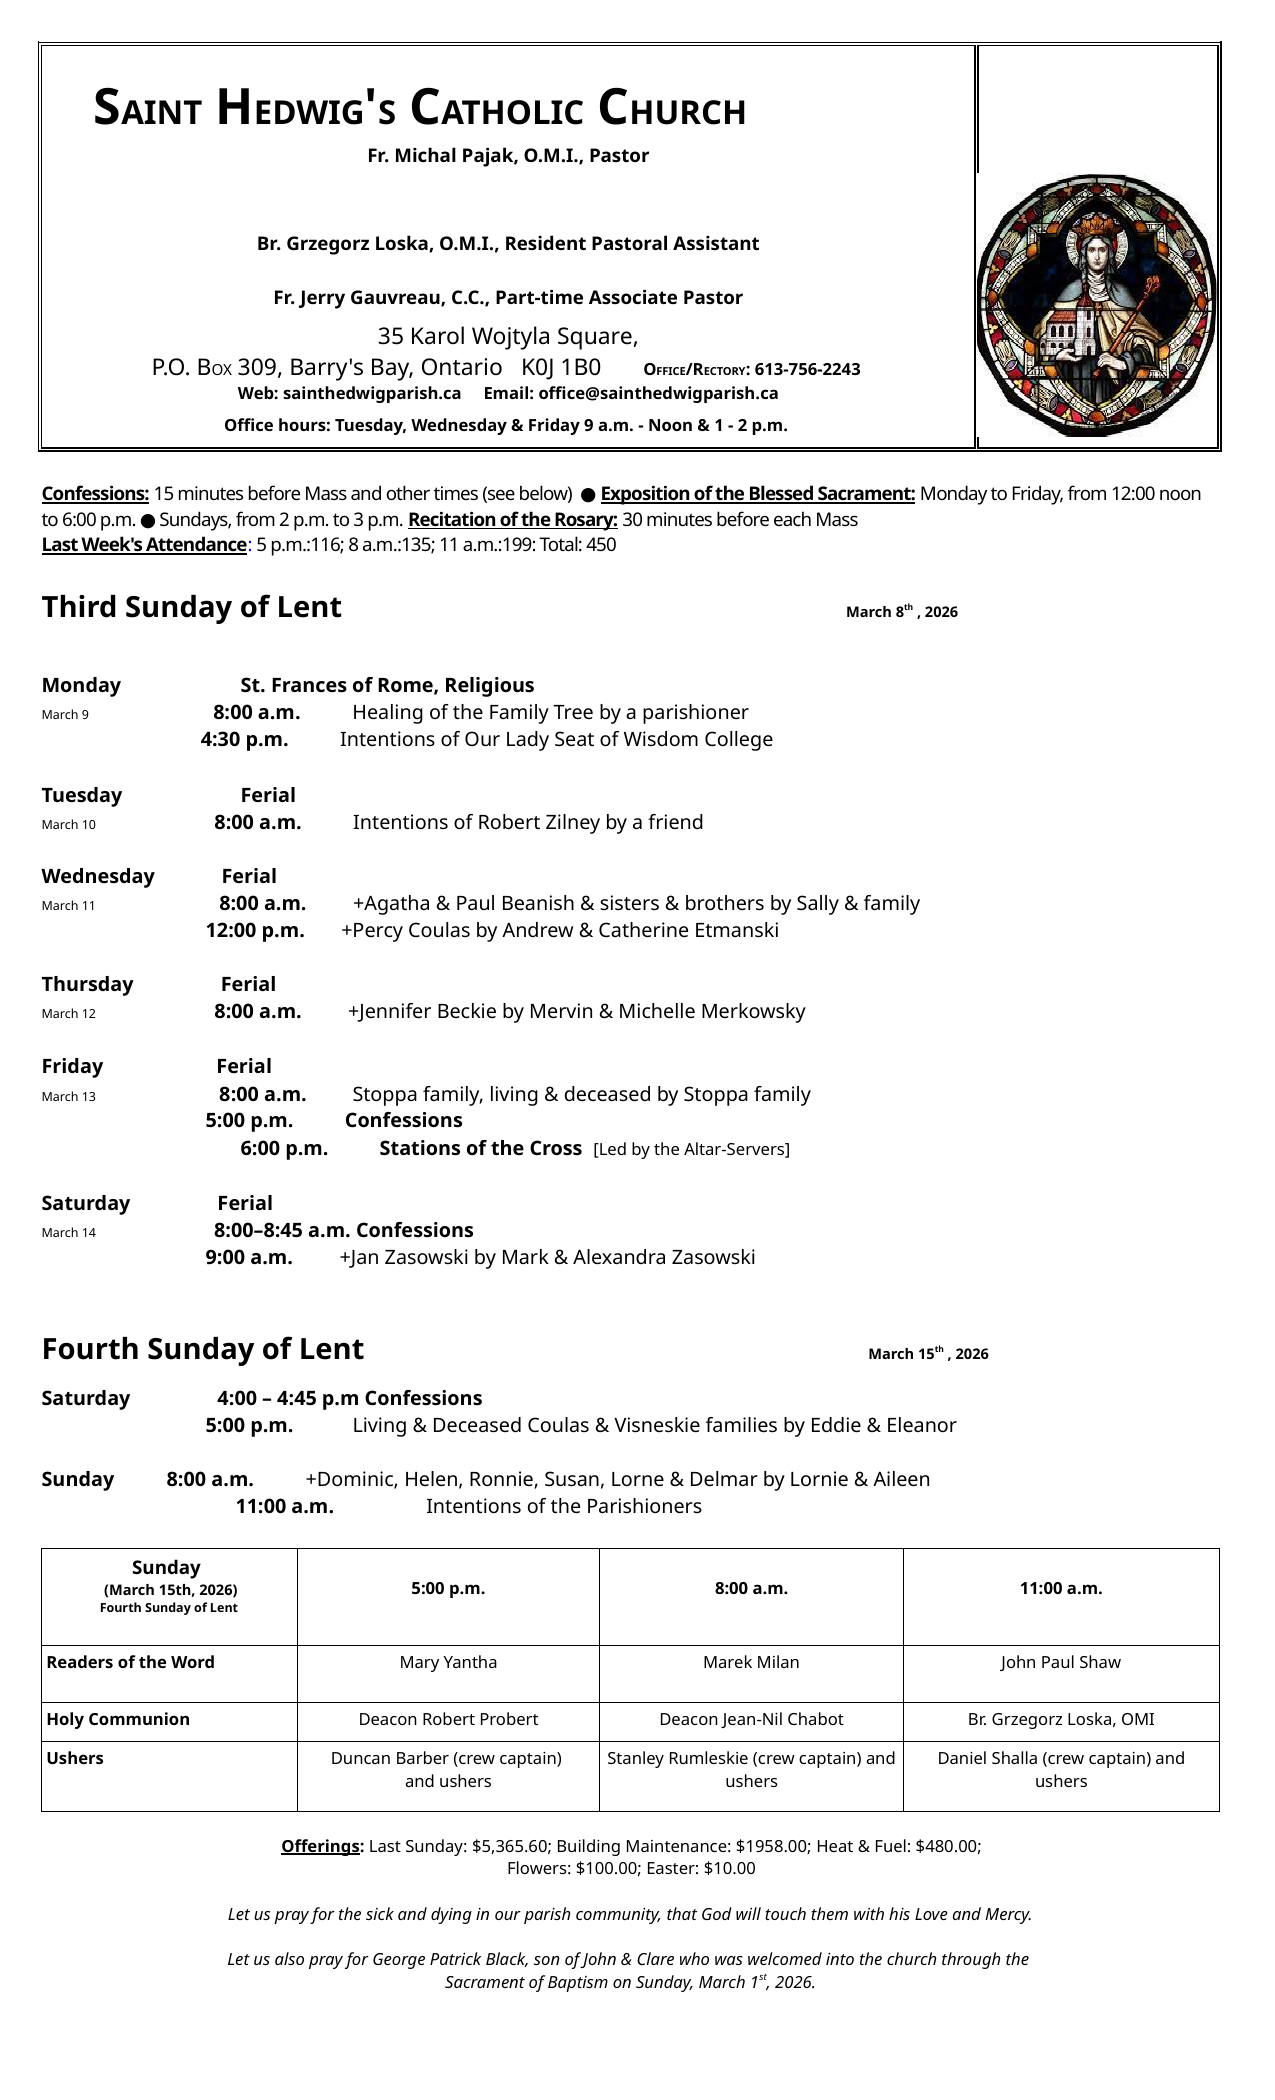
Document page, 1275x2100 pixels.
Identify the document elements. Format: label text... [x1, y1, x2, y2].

table_cell Deacon Robert Probert [298, 1703, 599, 1741]
table_cell Readers of the Word [42, 1646, 297, 1702]
text March 14 8:00–8:45 a.m. Confessions [41, 1216, 1221, 1243]
text March 9 8:00 a.m. Healing of the Family Tree by a parishioner [41, 698, 1221, 726]
table_header 5:00 p.m. [298, 1549, 599, 1645]
text 12:00 p.m. +Percy Coulas by Andrew & Catherine Etmanski [41, 916, 1221, 970]
text Saturday Ferial [41, 1189, 1221, 1216]
table_cell Holy Communion [42, 1703, 297, 1741]
text March 13 8:00 a.m. Stoppa family, living & deceased by Stoppa family [41, 1080, 1221, 1107]
text Monday St. Frances of Rome, Religious [41, 672, 1221, 698]
text Tuesday Ferial [41, 781, 1221, 808]
text Third Sunday of Lent March 8th , 2026 [41, 586, 1221, 626]
table_cell Deacon Jean-Nil Chabot [600, 1703, 903, 1741]
table_header 8:00 a.m. [600, 1549, 903, 1645]
text Sacrament of Baptism on Sunday, March 1st, 2026. [41, 1970, 1221, 1993]
text 5:00 p.m. Living & Deceased Coulas & Visneskie families by Eddie & Eleanor [41, 1412, 1221, 1439]
text Friday Ferial [41, 1053, 1240, 1080]
text Let us also pray for George Patrick Black, son of John & Clare who was welcomed into the church through the [41, 1948, 1221, 1970]
text 5:00 p.m. Confessions [41, 1107, 1221, 1134]
text 4:30 p.m. Intentions of Our Lady Seat of Wisdom College [41, 726, 1221, 752]
text 9:00 a.m. +Jan Zasowski by Mark & Alexandra Zasowski [41, 1243, 1221, 1270]
table_header 11:00 a.m. [904, 1549, 1219, 1645]
table_cell Br. Grzegorz Loska, OMI [904, 1703, 1219, 1741]
text Let us pray for the sick and dying in our parish community, that God will touch them with his Love and Mercy. [41, 1902, 1221, 1925]
table_cell John Paul Shaw [904, 1646, 1219, 1702]
text Saturday 4:00 – 4:45 p.m Confessions [41, 1385, 1221, 1412]
text Confessions: 15 minutes before Mass and other times (see below) ● Exposition of the Blessed Sacrament: Monday to Friday, from 12:00 noon to 6:00 p.m. ● Sundays, from 2 p.m. to 3 p.m. Recitation of the Rosary: 30 minutes before each Mass [41, 481, 1221, 532]
text Offerings: Last Sunday: $5,365.60; Building Maintenance: $1958.00; Heat & Fuel: $480.00; [41, 1834, 1221, 1857]
text Wednesday Ferial [41, 862, 1221, 889]
table_header [979, 46, 1217, 173]
table_header Saint Hedwig's Catholic Church Fr. Michal Pajak, O.M.I., Pastor Br. Grzegorz Loska, O.M.I., Resident Pastoral Assistant Fr. Jerry Gauvreau, C.C., Part-time Associate Pastor 35 Karol Wojtyla Square, P.O. Box 309, Barry's Bay, Ontario K0J 1B0 Office/Rectory: 613-756-2243 Web: sainthedwigparish.ca Email: office@sainthedwigparish.ca Office hours: Tuesday, Wednesday & Friday 9 a.m. - Noon & 1 - 2 p.m. [42, 46, 974, 447]
picture [977, 173, 1217, 437]
table_header [979, 437, 1217, 447]
text Last Week's Attendance: 5 p.m.:116; 8 a.m.:135; 11 a.m.:199: Total: 450 [41, 532, 1221, 557]
table_cell Ushers [42, 1742, 297, 1811]
text 11:00 a.m. Intentions of the Parishioners [41, 1493, 1221, 1519]
table_cell Daniel Shalla (crew captain) and ushers [904, 1742, 1219, 1811]
text March 10 8:00 a.m. Intentions of Robert Zilney by a friend [41, 808, 1221, 835]
text Thursday Ferial [41, 970, 1221, 997]
text Flowers: $100.00; Easter: $10.00 [41, 1857, 1221, 1879]
text 6:00 p.m. Stations of the Cross [Led by the Altar-Servers] [41, 1134, 1221, 1161]
table_cell Mary Yantha [298, 1646, 599, 1702]
table_cell Duncan Barber (crew captain) and ushers [298, 1742, 599, 1811]
table_cell Stanley Rumleskie (crew captain) and ushers [600, 1742, 903, 1811]
table_header Sunday (March 15th, 2026) Fourth Sunday of Lent [42, 1549, 297, 1645]
text March 11 8:00 a.m. +Agatha & Paul Beanish & sisters & brothers by Sally & family [41, 889, 1221, 916]
table_cell Marek Milan [600, 1646, 903, 1702]
text March 12 8:00 a.m. +Jennifer Beckie by Mervin & Michelle Merkowsky [41, 997, 1221, 1024]
text Sunday 8:00 a.m. +Dominic, Helen, Ronnie, Susan, Lorne & Delmar by Lornie & Aileen [41, 1466, 1221, 1493]
text Fourth Sunday of Lent March 15th , 2026 [41, 1328, 1221, 1368]
